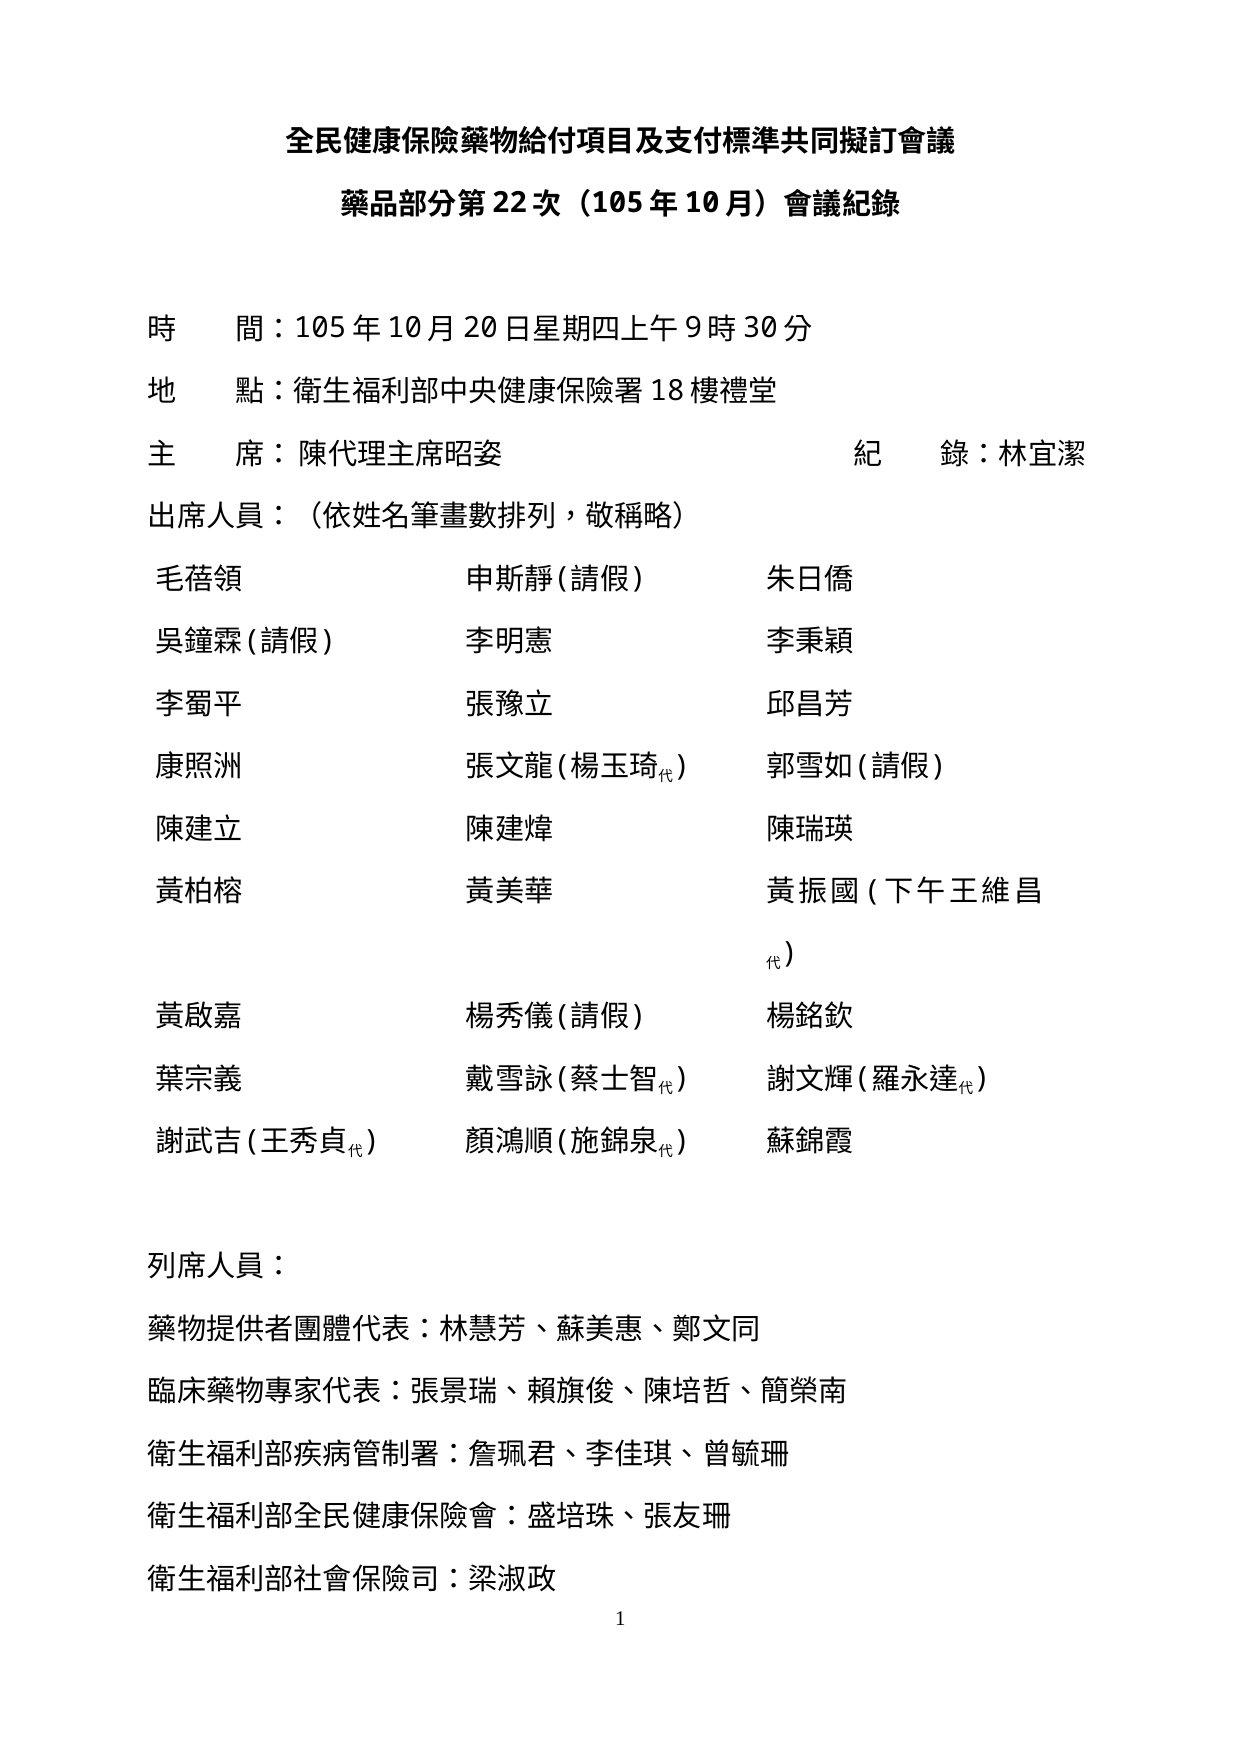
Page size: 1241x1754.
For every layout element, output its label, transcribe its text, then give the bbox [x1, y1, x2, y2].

table_cell 陳建立 [144, 785, 454, 847]
table_cell 謝文輝(羅永達代) [755, 1035, 1055, 1097]
text 出席人員：（依姓名筆畫數排列，敬稱略） [148, 472, 1092, 535]
table_cell 葉宗義 [144, 1035, 454, 1097]
table_cell 蘇錦霞 [755, 1098, 1055, 1160]
text 衛生福利部社會保險司：梁淑政 [148, 1535, 1092, 1597]
table_cell 張豫立 [454, 660, 754, 722]
text 地 點：衛生福利部中央健康保險署18樓禮堂 [148, 347, 1092, 410]
text 藥物提供者團體代表：林慧芳、蘇美惠、鄭文同 [148, 1285, 1092, 1347]
text 主 席： 陳代理主席昭姿 紀 錄：林宜潔 [148, 410, 1092, 472]
table_cell 吳鐘霖(請假) [144, 598, 454, 660]
table_cell 楊秀儀(請假) [454, 973, 754, 1035]
table_cell 黃柏榕 [144, 848, 454, 972]
table_cell 李蜀平 [144, 660, 454, 722]
table_header 朱日僑 [755, 535, 1055, 597]
table_cell 李秉穎 [755, 598, 1055, 660]
table_cell 顏鴻順(施錦泉代) [454, 1098, 754, 1160]
table_header 申斯靜(請假) [454, 535, 754, 597]
text 全民健康保險藥物給付項目及支付標準共同擬訂會議 [148, 97, 1092, 160]
table_cell 陳瑞瑛 [755, 785, 1055, 847]
table_cell 邱昌芳 [755, 660, 1055, 722]
table_cell 郭雪如(請假) [755, 723, 1055, 785]
text 臨床藥物專家代表：張景瑞、賴旗俊、陳培哲、簡榮南 [148, 1347, 1092, 1410]
table_cell 康照洲 [144, 723, 454, 785]
text 衛生福利部疾病管制署：詹珮君、李佳琪、曾毓珊 [148, 1410, 1092, 1472]
table_cell 陳建煒 [454, 785, 754, 847]
text 衛生福利部全民健康保險會：盛培珠、張友珊 [148, 1472, 1092, 1535]
text 時 間：105年10月20日星期四上午9時30分 [148, 285, 1092, 347]
table_cell 戴雪詠(蔡士智代) [454, 1035, 754, 1097]
text 列席人員： [148, 1222, 1092, 1285]
table_cell 黃振國(下午王維昌代) [755, 848, 1055, 972]
table_cell 張文龍(楊玉琦代) [454, 723, 754, 785]
table_cell 李明憲 [454, 598, 754, 660]
table_cell 謝武吉(王秀貞代) [144, 1098, 454, 1160]
table_cell 黃啟嘉 [144, 973, 454, 1035]
table_header 毛蓓領 [144, 535, 454, 597]
table_cell 楊銘欽 [755, 973, 1055, 1035]
text 藥品部分第22次（105年10月）會議紀錄 [148, 160, 1092, 222]
table_cell 黃美華 [454, 848, 754, 972]
